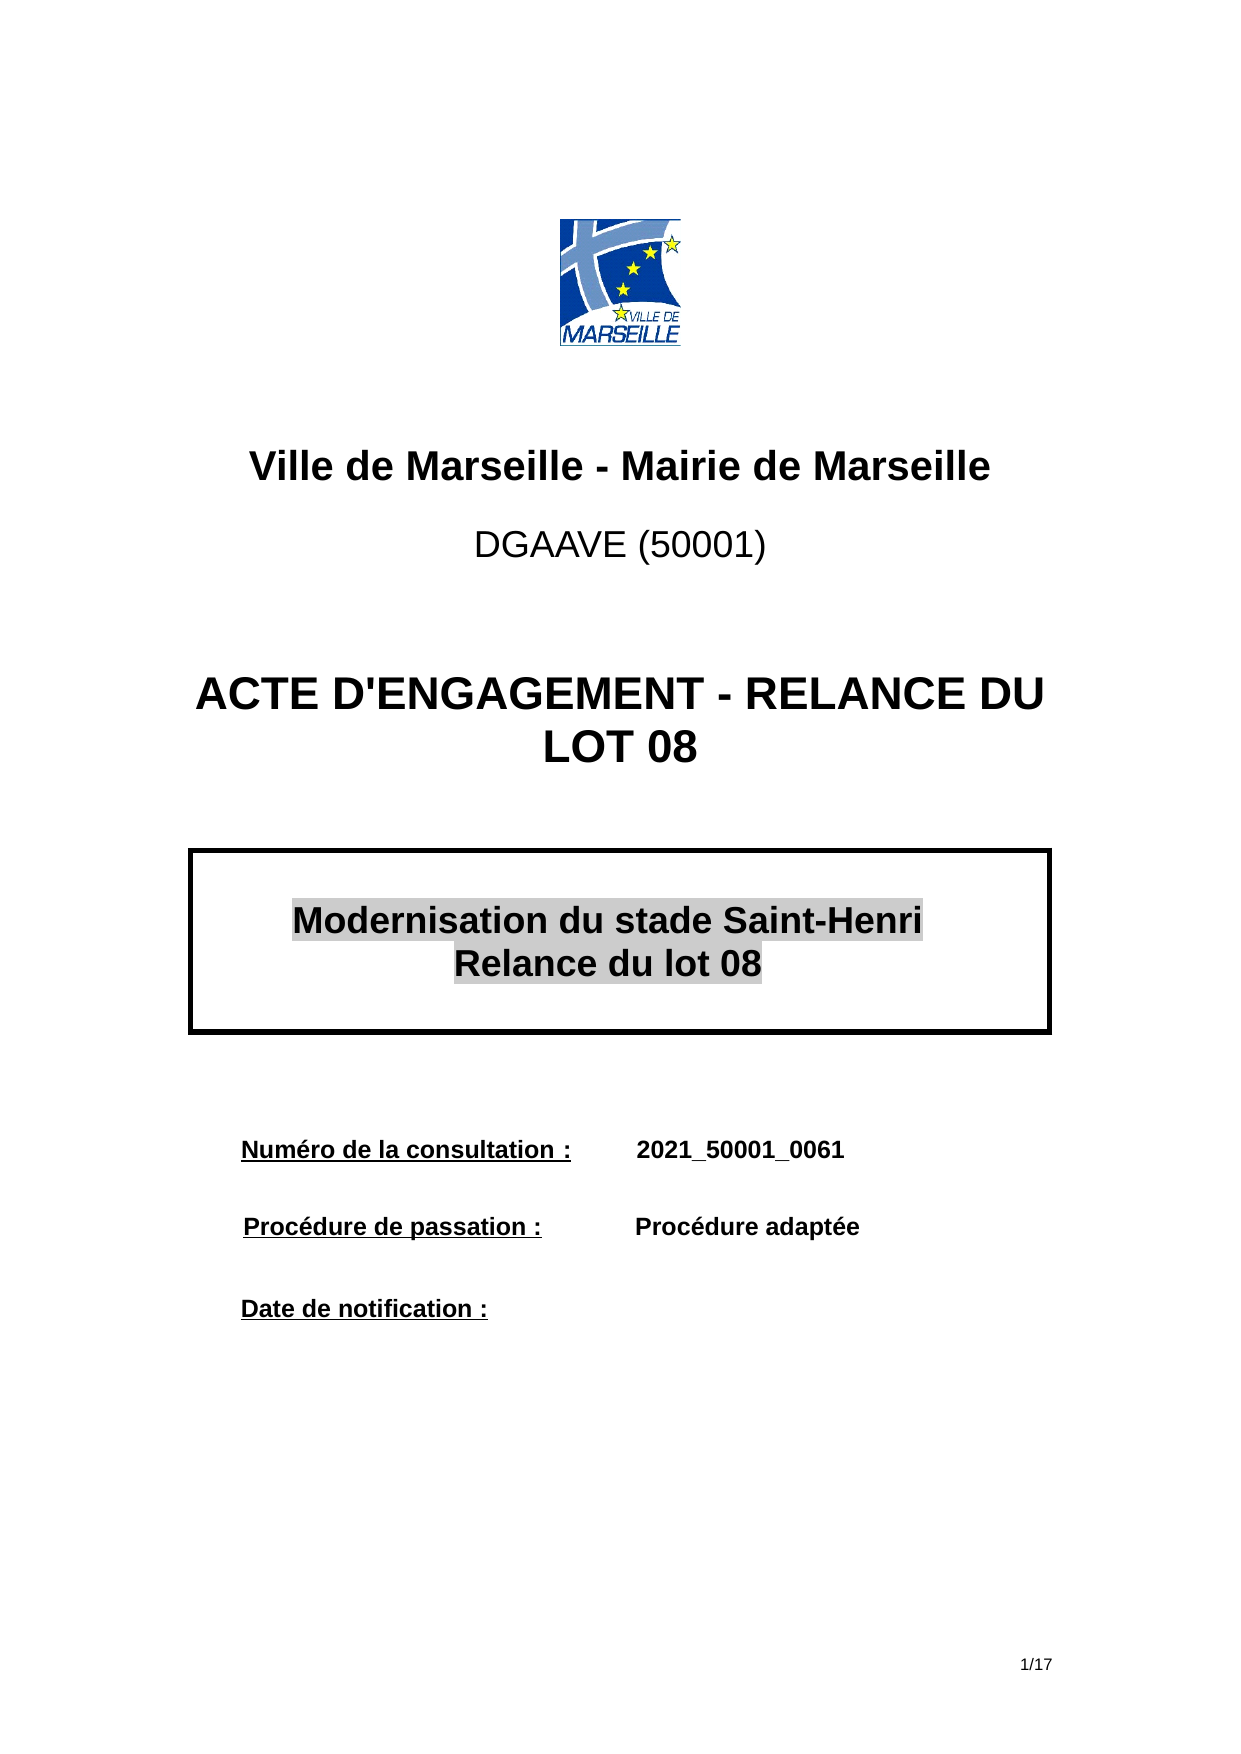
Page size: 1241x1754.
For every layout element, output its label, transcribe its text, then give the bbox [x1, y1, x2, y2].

text Modernisation du stade Saint-Henri [193, 891, 1047, 934]
text Date de notification : [241, 1294, 1052, 1322]
text Procédure de passation : Procédure adaptée [243, 1212, 1052, 1241]
text ACTE D'ENGAGEMENT - RELANCE DU LOT 08 [188, 667, 1052, 772]
text Ville de Marseille - Mairie de Marseille [188, 441, 1052, 489]
text Numéro de la consultation : 2021_50001_0061 [241, 1136, 1052, 1164]
text Relance du lot 08 [193, 934, 1047, 984]
text DGAAVE (50001) [188, 523, 1052, 566]
